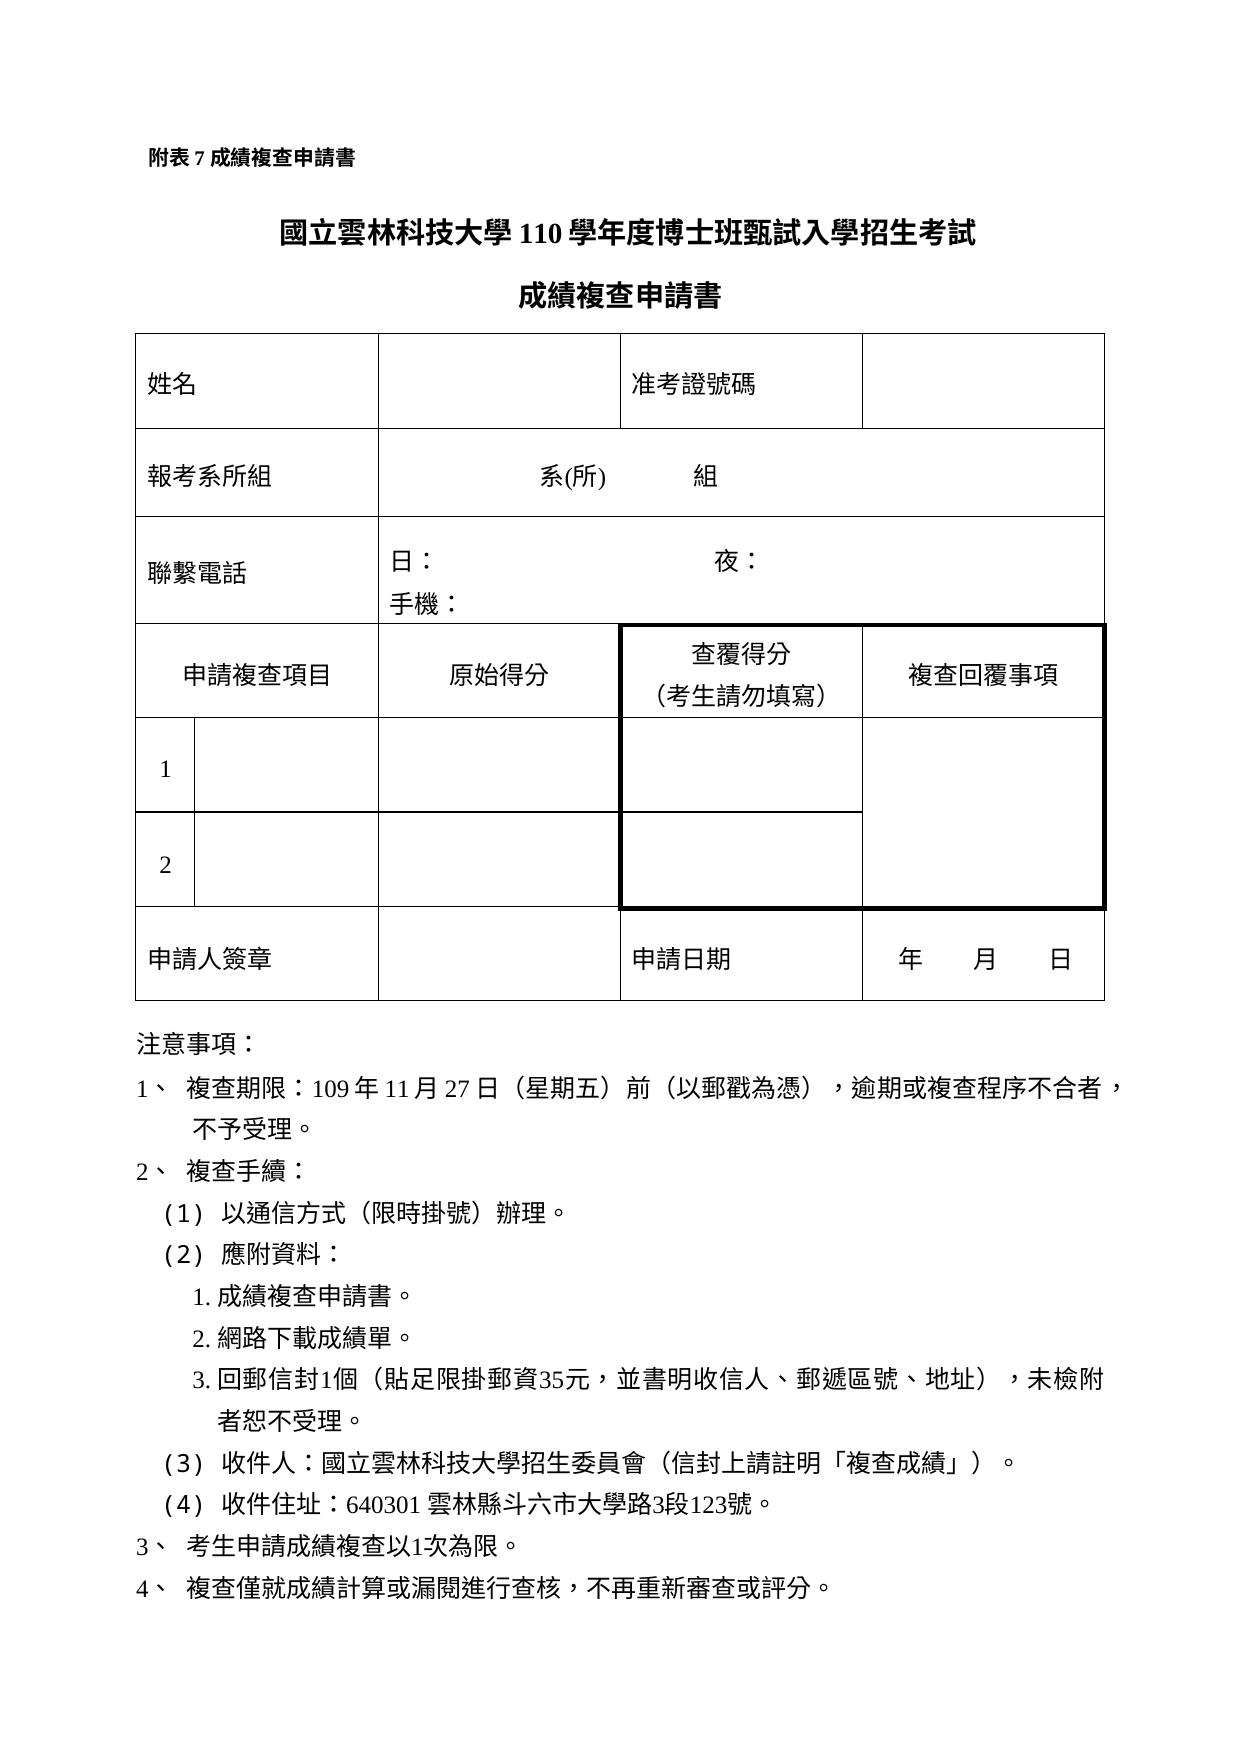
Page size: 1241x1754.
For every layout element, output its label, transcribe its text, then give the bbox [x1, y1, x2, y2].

table_cell [611, 907, 620, 1000]
list 複查僅就成績計算或漏閱進行查核，不再重新審查或評分。 [136, 1564, 1104, 1606]
table_cell [701, 813, 862, 906]
table_header [379, 334, 620, 428]
list 複查期限：109年11月27日（星期五）前（以郵戳為憑），逾期或複查程序不合者，不予受理。 [577, 1110, 664, 1147]
table_cell 日： 夜： 手機： [705, 545, 797, 622]
table_cell [863, 810, 972, 890]
text 成績複查申請書 [136, 252, 1104, 314]
table_cell 原始得分 [410, 624, 444, 717]
list 應附資料： [579, 1256, 590, 1272]
text 注意事項： [136, 1001, 392, 1064]
list 應附資料： [759, 1247, 776, 1264]
list 考生申請成績複查以1次為限。 [136, 1522, 1104, 1564]
table_cell [379, 813, 540, 906]
table_cell [379, 718, 396, 726]
table_cell 日： 夜： 手機： [379, 517, 611, 622]
table_cell [379, 789, 472, 811]
table_cell [379, 974, 396, 1000]
table_cell 申請人簽章 [136, 907, 378, 1000]
table_cell 查覆得分 （考生請勿填寫） [798, 627, 831, 717]
table_cell 申請複查項目 [136, 624, 378, 717]
subtitle 附表7 成績複查申請書 [148, 114, 1092, 177]
list 回郵信封1個（貼足限掛郵資35元，並書明收信人、郵遞區號、地址），未檢附者恕不受理。 [192, 1356, 1104, 1439]
table_cell 查覆得分 （考生請勿填寫） [661, 627, 783, 717]
table_header 姓名 [136, 334, 378, 428]
text 國立雲林科技大學110學年度博士班甄試入學招生考試 [136, 189, 1120, 252]
text [461, 1001, 581, 1064]
list 應附資料： [600, 1256, 609, 1272]
text [661, 1001, 781, 1064]
list 應附資料： [931, 1231, 949, 1239]
list 應附資料： [844, 1231, 1104, 1272]
list 應附資料： [326, 1231, 345, 1264]
list 應附資料： [288, 1231, 323, 1272]
table_cell [769, 789, 862, 811]
list 複查期限：109年11月27日（星期五）前（以郵戳為憑），逾期或複查程序不合者，不予受理。 [812, 1064, 1104, 1147]
table_cell [269, 813, 378, 890]
table_cell [472, 920, 581, 1000]
table_cell 申請日期 [621, 911, 630, 1000]
table_cell [379, 907, 540, 1000]
table_cell 1 [136, 718, 194, 811]
table_cell [379, 718, 571, 811]
table_cell [671, 718, 862, 811]
table_cell [611, 718, 618, 811]
table_cell [623, 813, 735, 906]
list 以通信方式（限時掛號）辦理。 [161, 1189, 1104, 1231]
table_cell [623, 718, 630, 811]
list 網路下載成績單。 [192, 1314, 1104, 1356]
table_cell 報考系所組 [136, 429, 378, 516]
text [412, 1001, 440, 1064]
table_cell 原始得分 [588, 624, 618, 717]
list 複查期限：109年11月27日（星期五）前（以郵戳為憑），逾期或複查程序不合者，不予受理。 [503, 1080, 587, 1147]
list 應附資料： [600, 1231, 640, 1272]
table_cell [195, 813, 331, 906]
list [713, 1147, 1104, 1189]
table_header [863, 334, 1104, 428]
list 複查期限：109年11月27日（星期五）前（以郵戳為憑），逾期或複查程序不合者，不予受理。 [136, 1064, 429, 1147]
list 應附資料： [649, 1231, 685, 1272]
table_cell 查覆得分 （考生請勿填寫） [623, 627, 650, 717]
table_cell [506, 813, 618, 906]
list 應附資料： [562, 1231, 589, 1272]
table_cell 複查回覆事項 [863, 627, 1102, 717]
table_cell [195, 718, 378, 811]
list 應附資料： [771, 1231, 833, 1272]
table_cell [425, 907, 441, 911]
list 應附資料： [161, 1231, 280, 1272]
list 應附資料： [695, 1231, 725, 1272]
list 複查手續： [136, 1147, 528, 1189]
table_cell [863, 718, 1102, 906]
table_cell 申請日期 [846, 974, 862, 1000]
text [801, 1001, 830, 1064]
list 複查期限：109年11月27日（星期五）前（以郵戳為憑），逾期或複查程序不合者，不予受理。 [586, 1064, 739, 1147]
text [850, 1001, 1104, 1064]
text [602, 1001, 639, 1064]
table_cell 日： 夜： 手機： [445, 545, 537, 622]
table_cell 聯繫電話 [136, 517, 378, 622]
list 應附資料： [735, 1231, 761, 1272]
table_cell 日： 夜： 手機： [534, 517, 708, 590]
list 應附資料： [826, 1252, 853, 1272]
table_cell [845, 718, 862, 726]
table_cell 申請日期 [661, 920, 770, 1000]
table_cell 2 [136, 813, 194, 906]
list 收件人：國立雲林科技大學招生委員會（信封上請註明「複查成績」）。 [161, 1439, 1104, 1481]
list 應附資料： [354, 1231, 552, 1272]
list 應附資料： [288, 1249, 298, 1262]
table_cell [475, 718, 581, 781]
list [527, 1147, 714, 1189]
table_cell 原始得分 [379, 627, 395, 717]
table_cell 系(所) 組 [379, 429, 1104, 516]
list 應附資料： [666, 1265, 685, 1272]
list 應附資料： [899, 1231, 919, 1239]
table_cell 日： 夜： 手機： [631, 517, 1104, 622]
list 收件住址：640301 雲林縣斗六市大學路3段123號。 [161, 1481, 1104, 1522]
table_header 准考證號碼 [621, 334, 862, 428]
list 複查期限：109年11月27日（星期五）前（以郵戳為憑），逾期或複查程序不合者，不予受理。 [689, 1064, 795, 1147]
table_cell 年 月 日 [863, 911, 1104, 1000]
table_cell [661, 718, 767, 780]
table_cell 原始得分 [458, 624, 581, 717]
list 複查期限：109年11月27日（星期五）前（以郵戳為憑），逾期或複查程序不合者，不予受理。 [446, 1064, 553, 1147]
list 成績複查申請書。 [192, 1272, 1104, 1314]
table_cell 申請日期 [709, 911, 862, 1000]
table_cell 查覆得分 （考生請勿填寫） [846, 628, 862, 717]
